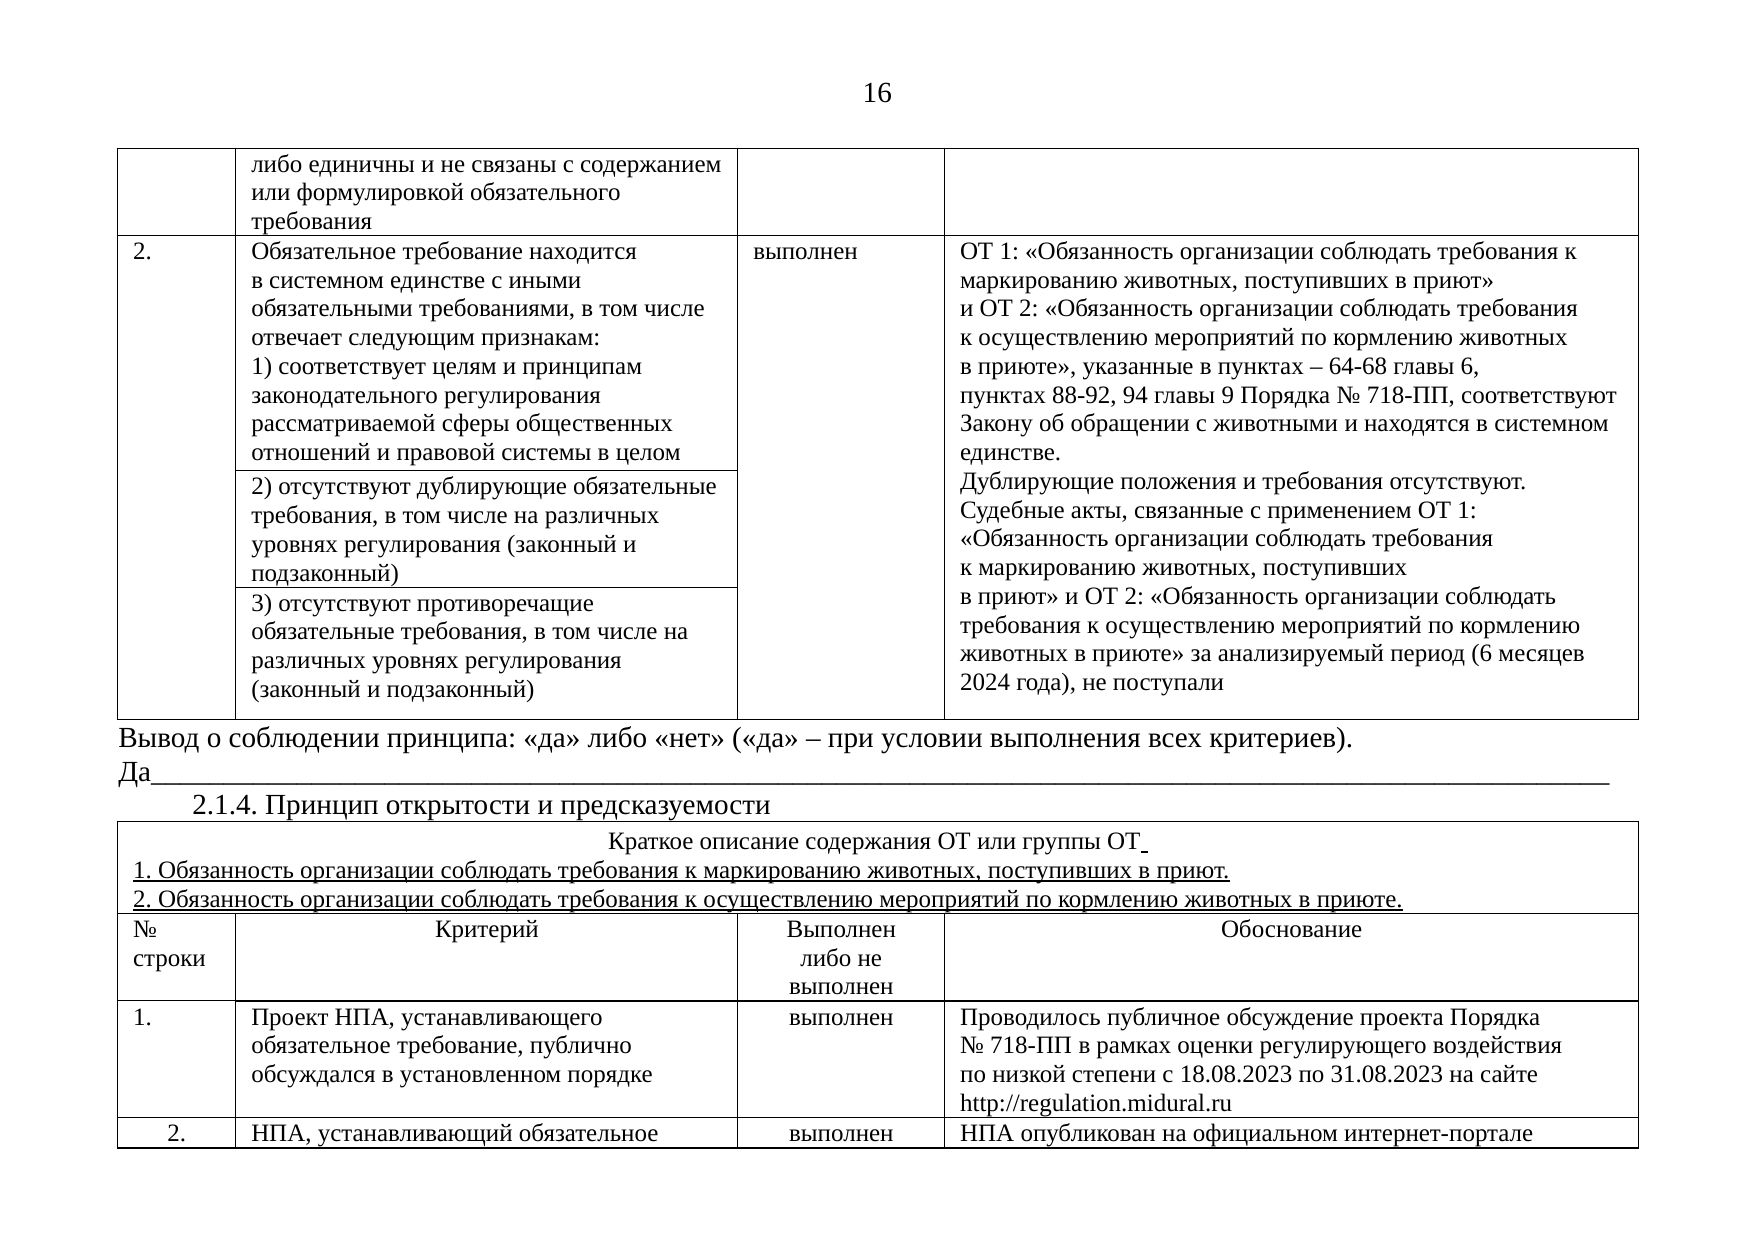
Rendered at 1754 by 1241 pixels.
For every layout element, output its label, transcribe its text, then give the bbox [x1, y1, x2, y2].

table_cell Проект НПА, устанавливающего обязательное требование, публично обсуждался в установленном порядке [236, 1002, 737, 1117]
table_cell 2. [118, 236, 235, 719]
table_cell выполнен [738, 236, 944, 719]
text 2.1.4. Принцип открытости и предсказуемости [118, 787, 1636, 821]
table_cell 1. [118, 1001, 235, 1117]
table_cell Обязательное требование находится в системном единстве с иными обязательными требованиями, в том числе отвечает следующим признакам: 1) соответствует целям и принципам законодательного регулирования рассматриваемой сферы общественных отношений и правовой системы в целом [236, 236, 737, 470]
table_cell выполнен [738, 1002, 944, 1117]
table_cell НПА, устанавливающий обязательное [236, 1118, 737, 1147]
text Да____________________________________________________________________________________________________ [118, 754, 1636, 787]
table_header Краткое описание содержания ОТ или группы ОТ 1. Обязанность организации соблюдать требования к маркированию животных, поступивших в приют. 2. Обязанность организации соблюдать требования к осуществлению мероприятий по кормлению животных в приюте. [118, 822, 1638, 913]
table_cell 3) отсутствуют противоречащие обязательные требования, в том числе на различных уровнях регулирования (законный и подзаконный) [236, 588, 737, 719]
table_cell Проводилось публичное обсуждение проекта Порядка № 718-ПП в рамках оценки регулирующего воздействия по низкой степени с 18.08.2023 по 31.08.2023 на сайте http://regulation.midural.ru [945, 1002, 1638, 1117]
table_cell 2. [118, 1118, 235, 1147]
table_cell [118, 149, 235, 235]
table_cell выполнен [738, 1118, 944, 1147]
table_cell [738, 149, 944, 235]
table_cell НПА опубликован на официальном интернет-портале [945, 1118, 1638, 1147]
table_cell Выполнен либо не выполнен [738, 914, 944, 1000]
table_cell Обоснование [945, 914, 1638, 1000]
table_cell Критерий [236, 914, 737, 1000]
table_cell № строки [118, 914, 235, 1000]
table_cell либо единичны и не связаны с содержанием или формулировкой обязательного требования [236, 149, 737, 235]
table_cell [945, 149, 1638, 235]
table_cell 2) отсутствуют дублирующие обязательные требования, в том числе на различных уровнях регулирования (законный и подзаконный) [236, 471, 737, 587]
text Вывод о соблюдении принципа: «да» либо «нет» («да» – при условии выполнения всех критериев). [118, 720, 1636, 754]
table_cell ОТ 1: «Обязанность организации соблюдать требования к маркированию животных, поступивших в приют» и ОТ 2: «Обязанность организации соблюдать требования к осуществлению мероприятий по кормлению животных в приюте», указанные в пунктах – 64-68 главы 6, пунктах 88-92, 94 главы 9 Порядка № 718-ПП, соответствуют Закону об обращении с животными и находятся в системном единстве. Дублирующие положения и требования отсутствуют. Судебные акты, связанные с применением ОТ 1: «Обязанность организации соблюдать требования к маркированию животных, поступивших в приют» и ОТ 2: «Обязанность организации соблюдать требования к осуществлению мероприятий по кормлению животных в приюте» за анализируемый период (6 месяцев 2024 года), не поступали [945, 236, 1638, 719]
